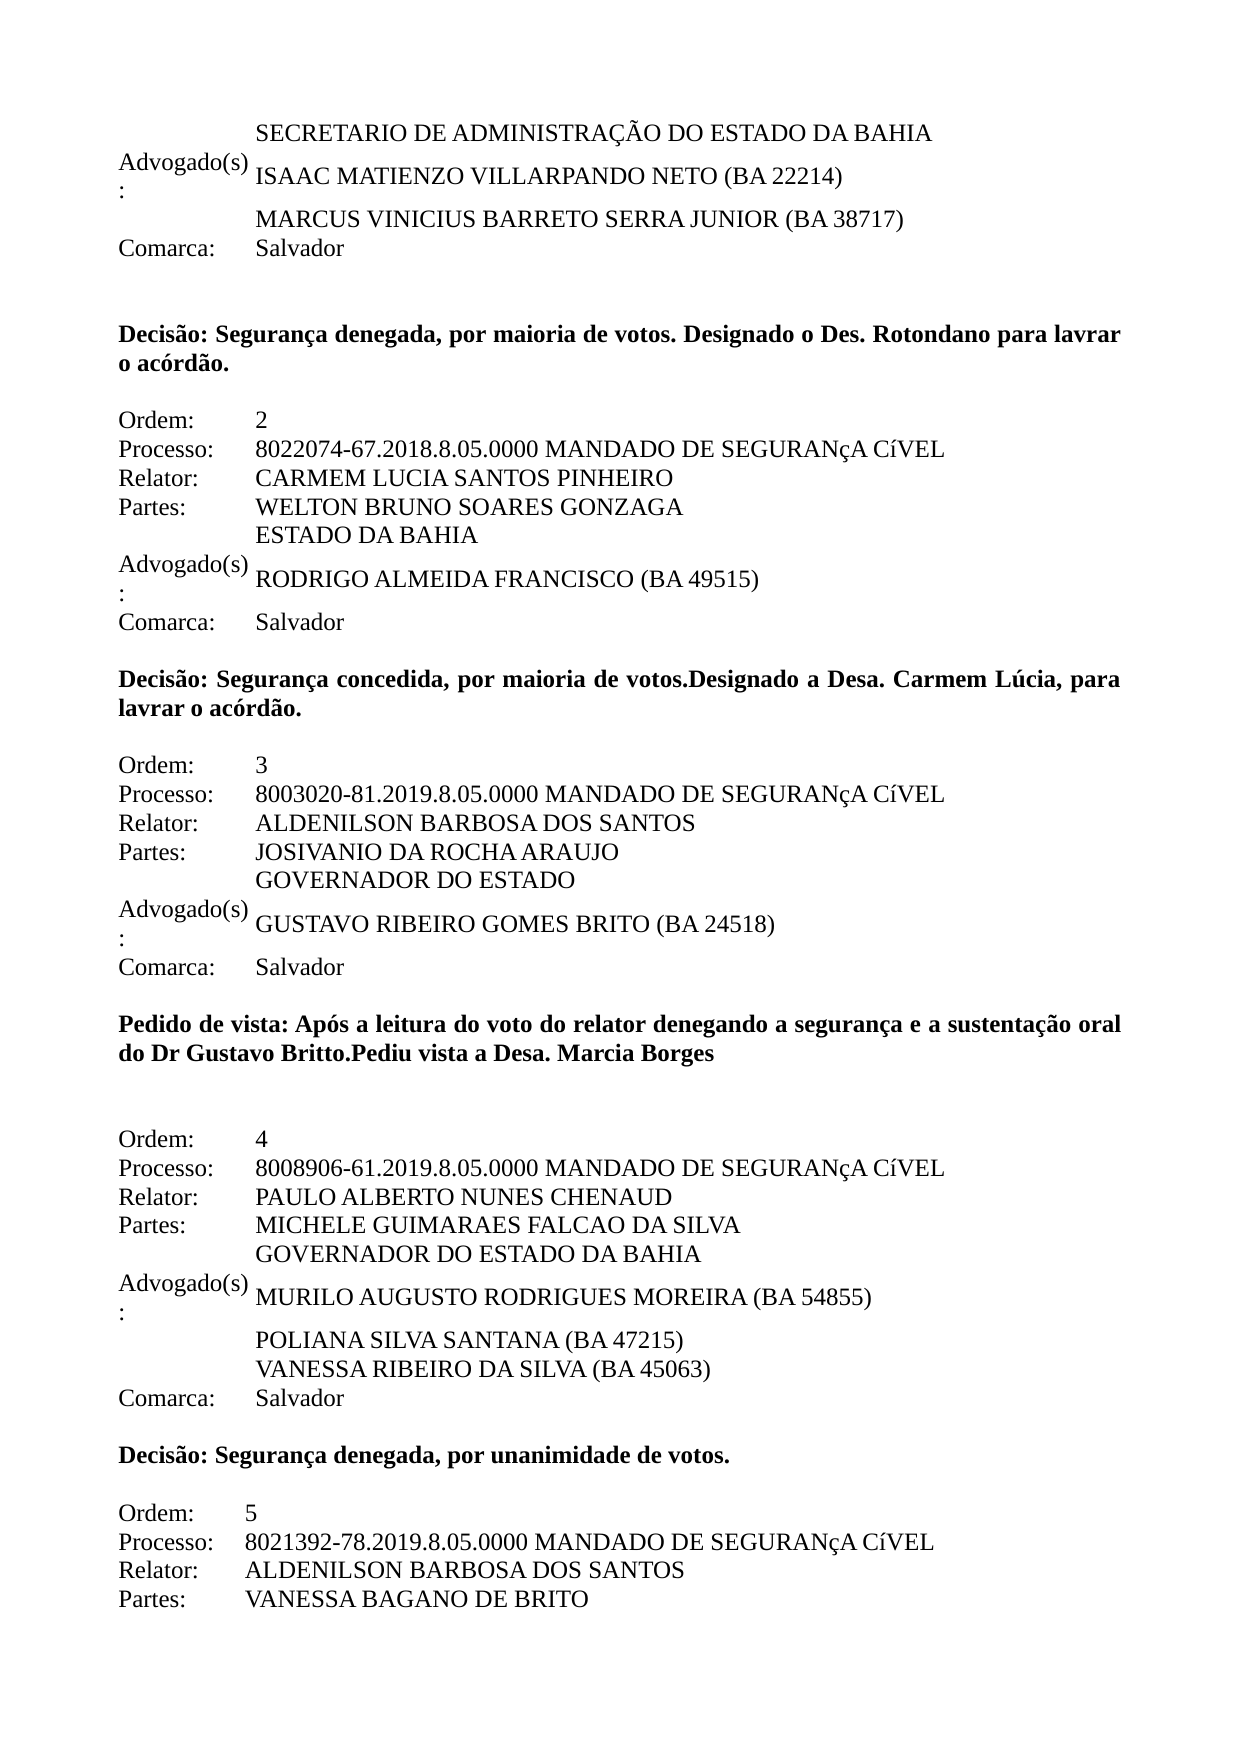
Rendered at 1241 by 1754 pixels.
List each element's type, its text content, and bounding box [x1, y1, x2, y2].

table_cell SECRETARIO DE ADMINISTRAÇÃO DO ESTADO DA BAHIA [255, 118, 946, 147]
table_cell ISAAC MATIENZO VILLARPANDO NETO (BA 22214) [255, 147, 946, 204]
table_cell Comarca: [118, 1383, 255, 1412]
table_cell [118, 118, 255, 147]
table_header Ordem: [118, 1498, 244, 1527]
table_cell CARMEM LUCIA SANTOS PINHEIRO [255, 463, 946, 492]
table_cell Salvador [255, 607, 946, 636]
table_header Ordem: [118, 751, 255, 779]
table_cell Comarca: [118, 233, 255, 262]
table_cell 8022074-67.2018.8.05.0000 MANDADO DE SEGURANçA CíVEL [255, 434, 946, 463]
table_cell Advogado(s): [118, 147, 255, 204]
table_cell ALDENILSON BARBOSA DOS SANTOS [245, 1556, 1122, 1584]
table_header Ordem: [118, 406, 255, 434]
table_cell Relator: [118, 463, 255, 492]
table_cell Salvador [255, 1383, 946, 1412]
table_cell Relator: [118, 1556, 244, 1584]
table_cell 8008906-61.2019.8.05.0000 MANDADO DE SEGURANçA CíVEL [255, 1153, 946, 1182]
table_cell GOVERNADOR DO ESTADO DA BAHIA [255, 1239, 946, 1268]
table_cell Processo: [118, 1527, 244, 1556]
table_cell Relator: [118, 1182, 255, 1211]
text Pedido de vista: Após a leitura do voto do relator denegando a segurança e a sustentação oral do Dr Gustavo Britto.Pediu vista a Desa. Marcia Borges [118, 1009, 1122, 1067]
table_cell Salvador [255, 952, 946, 981]
table_cell Processo: [118, 1153, 255, 1182]
table_cell [118, 1326, 255, 1354]
table_cell [118, 521, 255, 549]
table_header 2 [255, 406, 946, 434]
table_header 5 [245, 1498, 1122, 1527]
table_cell JOSIVANIO DA ROCHA ARAUJO [255, 837, 946, 866]
table_cell GUSTAVO RIBEIRO GOMES BRITO (BA 24518) [255, 894, 946, 952]
table_cell Partes: [118, 492, 255, 521]
table_cell VANESSA RIBEIRO DA SILVA (BA 45063) [255, 1354, 946, 1383]
table_cell RODRIGO ALMEIDA FRANCISCO (BA 49515) [255, 549, 946, 607]
table_cell POLIANA SILVA SANTANA (BA 47215) [255, 1326, 946, 1354]
text Decisão: Segurança concedida, por maioria de votos.Designado a Desa. Carmem Lúcia, para lavrar o acórdão. [118, 664, 1122, 722]
table_cell Relator: [118, 808, 255, 837]
table_cell GOVERNADOR DO ESTADO [255, 866, 946, 894]
table_header 4 [255, 1124, 946, 1153]
table_cell MARCUS VINICIUS BARRETO SERRA JUNIOR (BA 38717) [255, 204, 946, 233]
table_cell Partes: [118, 1584, 244, 1613]
table_cell [118, 866, 255, 894]
table_cell MICHELE GUIMARAES FALCAO DA SILVA [255, 1211, 946, 1239]
table_header Ordem: [118, 1124, 255, 1153]
table_cell 8021392-78.2019.8.05.0000 MANDADO DE SEGURANçA CíVEL [245, 1527, 1122, 1556]
table_cell ALDENILSON BARBOSA DOS SANTOS [255, 808, 946, 837]
table_cell Processo: [118, 779, 255, 808]
table_cell Comarca: [118, 952, 255, 981]
table_header 3 [255, 751, 946, 779]
text Decisão: Segurança denegada, por maioria de votos. Designado o Des. Rotondano para lavrar o acórdão. [118, 319, 1122, 377]
table_cell Partes: [118, 837, 255, 866]
table_cell Processo: [118, 434, 255, 463]
table_cell [118, 204, 255, 233]
table_cell PAULO ALBERTO NUNES CHENAUD [255, 1182, 946, 1211]
table_cell Salvador [255, 233, 946, 262]
table_cell VANESSA BAGANO DE BRITO [245, 1584, 1122, 1613]
text Decisão: Segurança denegada, por unanimidade de votos. [118, 1441, 1122, 1469]
table_cell MURILO AUGUSTO RODRIGUES MOREIRA (BA 54855) [255, 1268, 946, 1326]
table_cell Comarca: [118, 607, 255, 636]
table_cell ESTADO DA BAHIA [255, 521, 946, 549]
table_cell Advogado(s): [118, 894, 255, 952]
table_cell Partes: [118, 1211, 255, 1239]
table_cell WELTON BRUNO SOARES GONZAGA [255, 492, 946, 521]
table_cell Advogado(s): [118, 549, 255, 607]
table_cell [118, 1239, 255, 1268]
table_cell [118, 1354, 255, 1383]
table_cell 8003020-81.2019.8.05.0000 MANDADO DE SEGURANçA CíVEL [255, 779, 946, 808]
table_cell Advogado(s): [118, 1268, 255, 1326]
